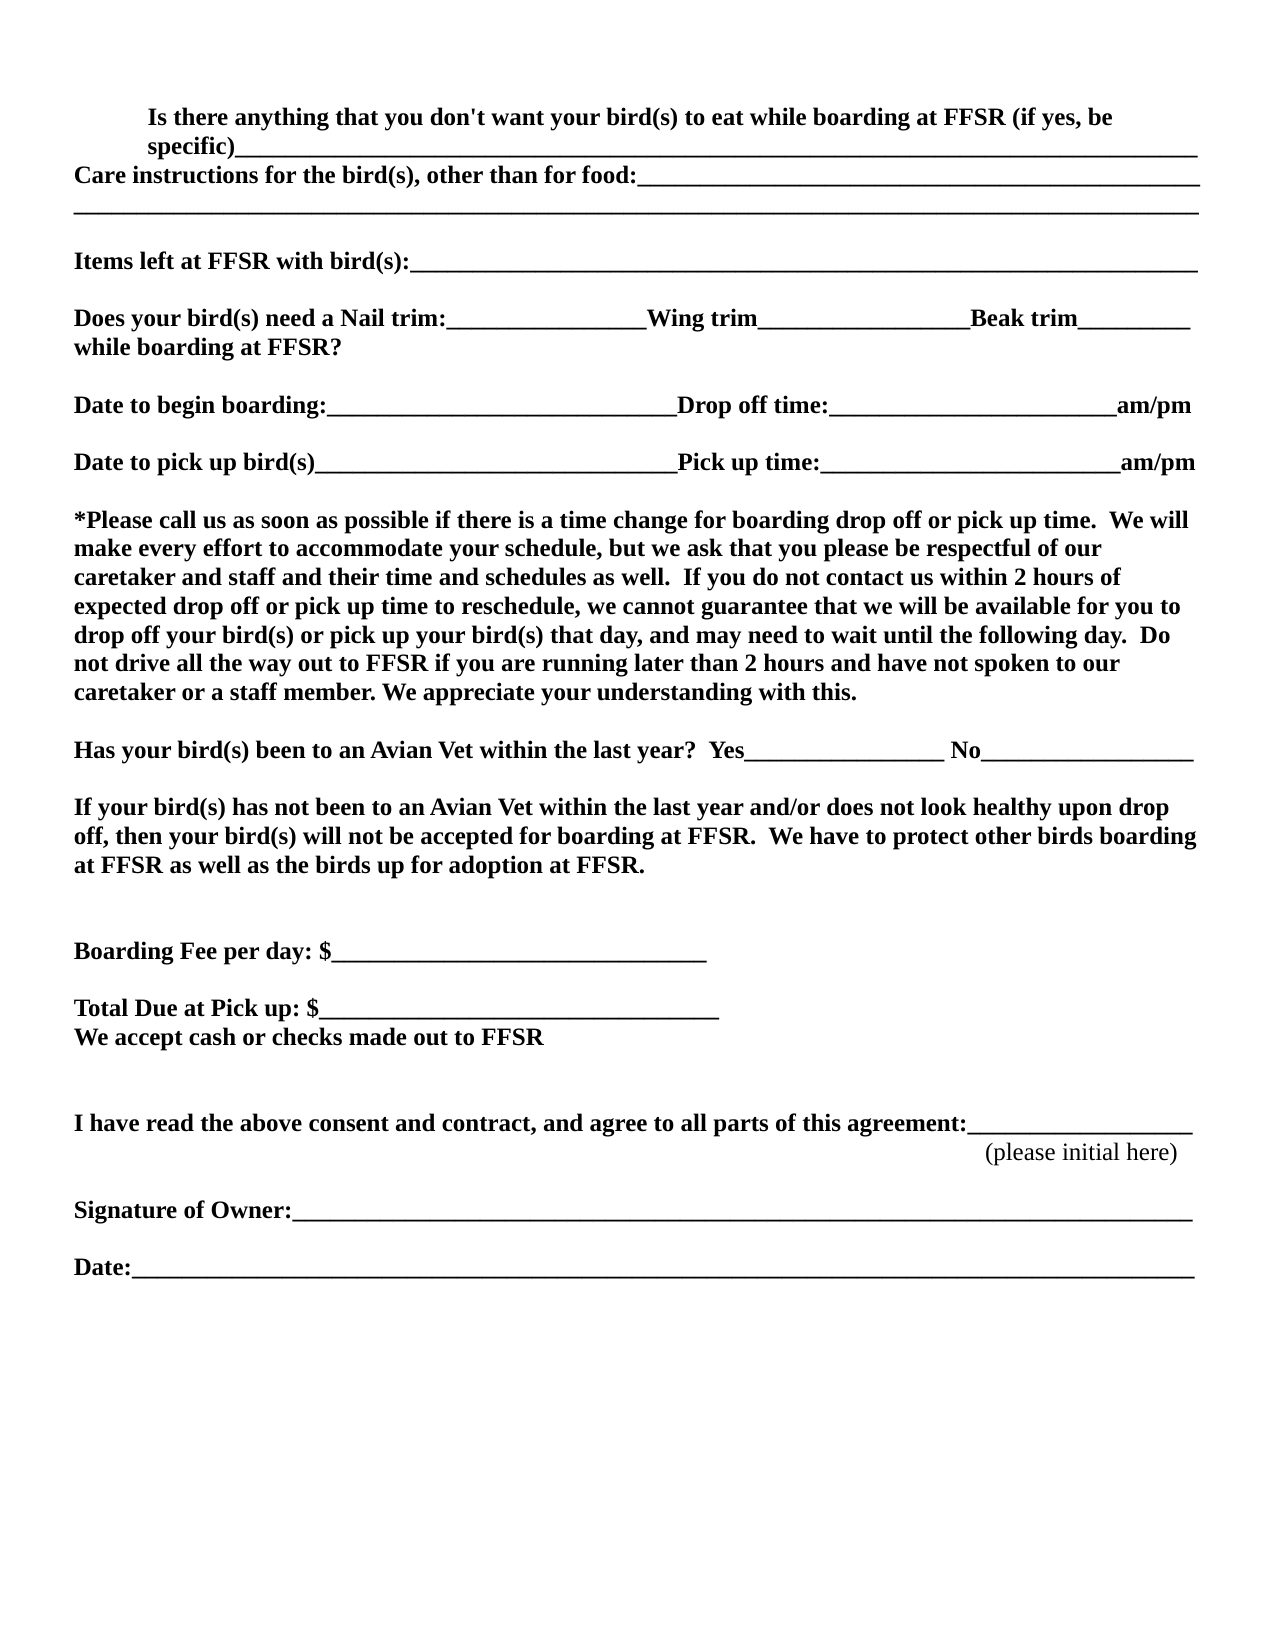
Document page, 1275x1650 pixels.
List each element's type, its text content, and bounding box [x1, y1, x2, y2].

text (please initial here) [73, 1137, 1201, 1166]
text Care instructions for the bird(s), other than for food:_____________________________________________ [73, 160, 1201, 188]
text __________________________________________________________________________________________ [73, 188, 1201, 217]
text We accept cash or checks made out to FFSR [73, 1022, 1201, 1051]
text Date:_____________________________________________________________________________________ [73, 1252, 1201, 1281]
text Signature of Owner:________________________________________________________________________ [73, 1195, 1201, 1223]
text Has your bird(s) been to an Avian Vet within the last year? Yes________________ No_________________ [73, 735, 1201, 763]
text If your bird(s) has not been to an Avian Vet within the last year and/or does not look healthy upon drop off, then your bird(s) will not be accepted for boarding at FFSR. We have to protect other birds boarding at FFSR as well as the birds up for adoption at FFSR. [73, 792, 1201, 878]
text Is there anything that you don't want your bird(s) to eat while boarding at FFSR (if yes, be specific)_____________________________________________________________________________ [73, 102, 1201, 160]
text *Please call us as soon as possible if there is a time change for boarding drop off or pick up time. We will make every effort to accommodate your schedule, but we ask that you please be respectful of our caretaker and staff and their time and schedules as well. If you do not contact us within 2 hours of expected drop off or pick up time to reschedule, we cannot guarantee that we will be available for you to drop off your bird(s) or pick up your bird(s) that day, and may need to wait until the following day. Do not drive all the way out to FFSR if you are running later than 2 hours and have not spoken to our caretaker or a staff member. We appreciate your understanding with this. [73, 505, 1201, 706]
text Does your bird(s) need a Nail trim:________________Wing trim_________________Beak trim_________ [73, 303, 1201, 332]
text while boarding at FFSR? [73, 332, 1201, 361]
text Date to begin boarding:____________________________Drop off time:_______________________am/pm [73, 390, 1201, 418]
text I have read the above consent and contract, and agree to all parts of this agreement:__________________ [73, 1108, 1201, 1137]
text Boarding Fee per day: $______________________________ [73, 936, 1201, 965]
text Items left at FFSR with bird(s):_______________________________________________________________ [73, 246, 1201, 275]
text Date to pick up bird(s)_____________________________Pick up time:________________________am/pm [73, 447, 1201, 476]
text Total Due at Pick up: $________________________________ [73, 993, 1201, 1022]
